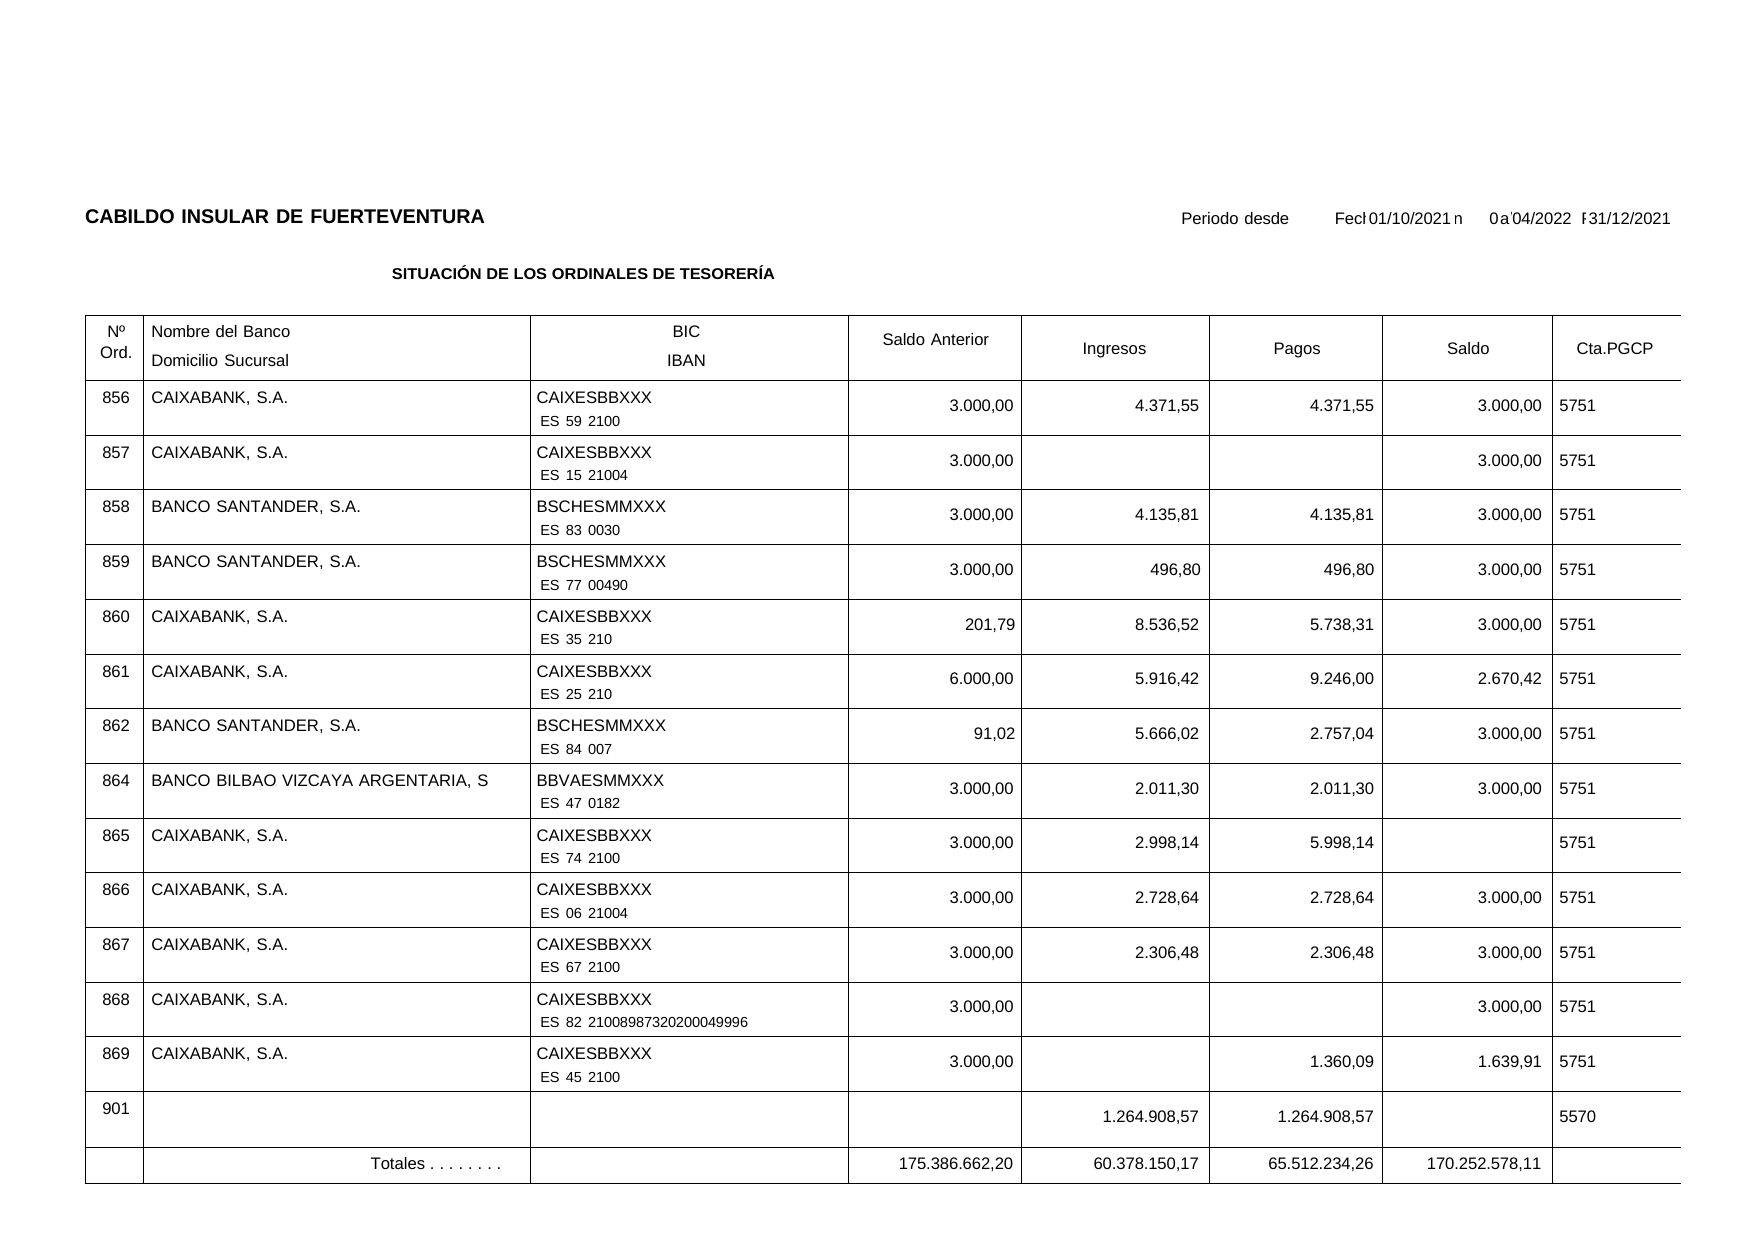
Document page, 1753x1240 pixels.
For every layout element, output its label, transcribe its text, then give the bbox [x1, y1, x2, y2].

table_cell BANCO BILBAO VIZCAYA ARGENTARIA, S [144, 764, 530, 817]
table_cell 5.916,42 [1022, 655, 1209, 708]
table_header Cta.PGCP [1553, 316, 1681, 380]
text SITUACIÓN DE LOS ORDINALES DE TESORERÍA [73, 265, 1094, 283]
table_cell CAIXESBBXXX ES 82 21008987320200049996 [531, 983, 848, 1036]
table_cell CAIXESBBXXX ES 59 2100 [531, 381, 848, 435]
table_cell BBVAESMMXXX ES 47 0182 [531, 764, 848, 817]
table_cell 5570 [1553, 1092, 1681, 1147]
table_cell BANCO SANTANDER, S.A. [144, 490, 530, 544]
table_cell Totales . . . . . . . . [144, 1148, 530, 1183]
table_cell 5751 [1553, 1037, 1681, 1091]
table_cell 2.728,64 [1022, 873, 1209, 927]
table_cell 2.728,64 [1210, 873, 1382, 927]
table_cell CAIXABANK, S.A. [144, 600, 530, 653]
table_cell CAIXESBBXXX ES 67 2100 [531, 928, 848, 982]
table_cell 5751 [1553, 600, 1681, 653]
table_cell 4.371,55 [1210, 381, 1382, 435]
table_cell 3.000,00 [849, 873, 1021, 927]
table_header Pagos [1210, 316, 1382, 380]
table_cell 2.757,04 [1210, 709, 1382, 763]
table_cell CAIXABANK, S.A. [144, 983, 530, 1036]
table_cell 5751 [1553, 545, 1681, 599]
table_cell 170.252.578,11 [1383, 1148, 1552, 1183]
table_cell [86, 1148, 143, 1183]
table_cell CAIXABANK, S.A. [144, 436, 530, 489]
table_cell [1022, 436, 1209, 489]
table_cell 1.360,09 [1210, 1037, 1382, 1091]
table_cell 861 [86, 655, 143, 708]
table_cell 5751 [1553, 873, 1681, 927]
table_cell [1210, 436, 1382, 489]
table_cell 3.000,00 [1383, 545, 1552, 599]
table_cell 8.536,52 [1022, 600, 1209, 653]
table_cell BANCO SANTANDER, S.A. [144, 709, 530, 763]
table_cell 4.135,81 [1022, 490, 1209, 544]
table_cell [531, 1148, 848, 1183]
table_cell 856 [86, 381, 143, 435]
table_cell 1.264.908,57 [1022, 1092, 1209, 1147]
table_cell 864 [86, 764, 143, 817]
table_cell 901 [86, 1092, 143, 1147]
table_cell 2.670,42 [1383, 655, 1552, 708]
table_cell 5751 [1553, 819, 1681, 872]
table_cell 3.000,00 [1383, 709, 1552, 763]
table_cell 3.000,00 [849, 928, 1021, 982]
table_cell 3.000,00 [849, 983, 1021, 1036]
table_cell 3.000,00 [1383, 873, 1552, 927]
table_cell 3.000,00 [849, 381, 1021, 435]
table_cell 5751 [1553, 381, 1681, 435]
table_cell 175.386.662,20 [849, 1148, 1021, 1183]
table_cell [531, 1092, 848, 1147]
table_cell 868 [86, 983, 143, 1036]
table_cell 5751 [1553, 436, 1681, 489]
table_cell 3.000,00 [1383, 381, 1552, 435]
table_cell 3.000,00 [1383, 600, 1552, 653]
table_cell 3.000,00 [849, 1037, 1021, 1091]
table_header BIC IBAN [531, 316, 848, 380]
table_cell [1383, 1092, 1552, 1147]
table_cell CAIXABANK, S.A. [144, 381, 530, 435]
table_cell 5751 [1553, 655, 1681, 708]
table_cell [144, 1092, 530, 1147]
table_header Saldo [1383, 316, 1552, 380]
table_cell 2.306,48 [1022, 928, 1209, 982]
table_cell 3.000,00 [849, 819, 1021, 872]
table_cell 5.998,14 [1210, 819, 1382, 872]
table_cell 3.000,00 [1383, 983, 1552, 1036]
table_header Nº Ord. [86, 316, 143, 380]
table_cell [1022, 1037, 1209, 1091]
table_cell 5751 [1553, 983, 1681, 1036]
table_cell CAIXABANK, S.A. [144, 655, 530, 708]
table_cell [1383, 819, 1552, 872]
table_cell 3.000,00 [1383, 928, 1552, 982]
table_cell 496,80 [1210, 545, 1382, 599]
table_cell 65.512.234,26 [1210, 1148, 1382, 1183]
table_cell 859 [86, 545, 143, 599]
table_cell 5751 [1553, 709, 1681, 763]
table_cell CAIXESBBXXX ES 45 2100 [531, 1037, 848, 1091]
table_cell [1022, 983, 1209, 1036]
table_cell CAIXESBBXXX ES 15 21004 [531, 436, 848, 489]
table_cell 60.378.150,17 [1022, 1148, 1209, 1183]
table_cell BSCHESMMXXX ES 77 00490 [531, 545, 848, 599]
table_cell 5.666,02 [1022, 709, 1209, 763]
table_cell 858 [86, 490, 143, 544]
table_cell [1210, 983, 1382, 1036]
table_cell 9.246,00 [1210, 655, 1382, 708]
table_header Ingresos [1022, 316, 1209, 380]
table_cell 862 [86, 709, 143, 763]
table_cell 860 [86, 600, 143, 653]
table_cell 865 [86, 819, 143, 872]
table_cell 3.000,00 [1383, 764, 1552, 817]
table_cell 6.000,00 [849, 655, 1021, 708]
table_cell 3.000,00 [849, 436, 1021, 489]
table_cell CAIXESBBXXX ES 06 21004 [531, 873, 848, 927]
table_cell 3.000,00 [849, 545, 1021, 599]
table_cell 91,02 [849, 709, 1021, 763]
table_cell 201,79 [849, 600, 1021, 653]
table_cell CAIXESBBXXX ES 35 210 [531, 600, 848, 653]
table_cell 496,80 [1022, 545, 1209, 599]
table_cell 857 [86, 436, 143, 489]
table_cell 3.000,00 [849, 490, 1021, 544]
table_cell 1.264.908,57 [1210, 1092, 1382, 1147]
table_cell CAIXABANK, S.A. [144, 819, 530, 872]
table_cell 2.011,30 [1210, 764, 1382, 817]
table_cell CAIXABANK, S.A. [144, 1037, 530, 1091]
table_cell [849, 1092, 1021, 1147]
table_cell 866 [86, 873, 143, 927]
table_cell 3.000,00 [849, 764, 1021, 817]
table_cell 5.738,31 [1210, 600, 1382, 653]
table_cell 5751 [1553, 490, 1681, 544]
table_cell 867 [86, 928, 143, 982]
table_cell 2.011,30 [1022, 764, 1209, 817]
table_cell CAIXABANK, S.A. [144, 928, 530, 982]
table_cell BANCO SANTANDER, S.A. [144, 545, 530, 599]
table_cell 4.371,55 [1022, 381, 1209, 435]
table_cell BSCHESMMXXX ES 84 007 [531, 709, 848, 763]
table_cell CAIXESBBXXX ES 25 210 [531, 655, 848, 708]
table_cell 5751 [1553, 928, 1681, 982]
table_cell 5751 [1553, 764, 1681, 817]
table_header Saldo Anterior [849, 316, 1021, 380]
table_cell 4.135,81 [1210, 490, 1382, 544]
table_cell 2.998,14 [1022, 819, 1209, 872]
table_cell CAIXESBBXXX ES 74 2100 [531, 819, 848, 872]
table_cell CAIXABANK, S.A. [144, 873, 530, 927]
table_cell 2.306,48 [1210, 928, 1382, 982]
table_cell 3.000,00 [1383, 436, 1552, 489]
table_cell BSCHESMMXXX ES 83 0030 [531, 490, 848, 544]
table_cell 3.000,00 [1383, 490, 1552, 544]
table_header Nombre del Banco Domicilio Sucursal [144, 316, 530, 380]
table_cell 1.639,91 [1383, 1037, 1552, 1091]
table_cell [1553, 1148, 1681, 1183]
table_cell 869 [86, 1037, 143, 1091]
